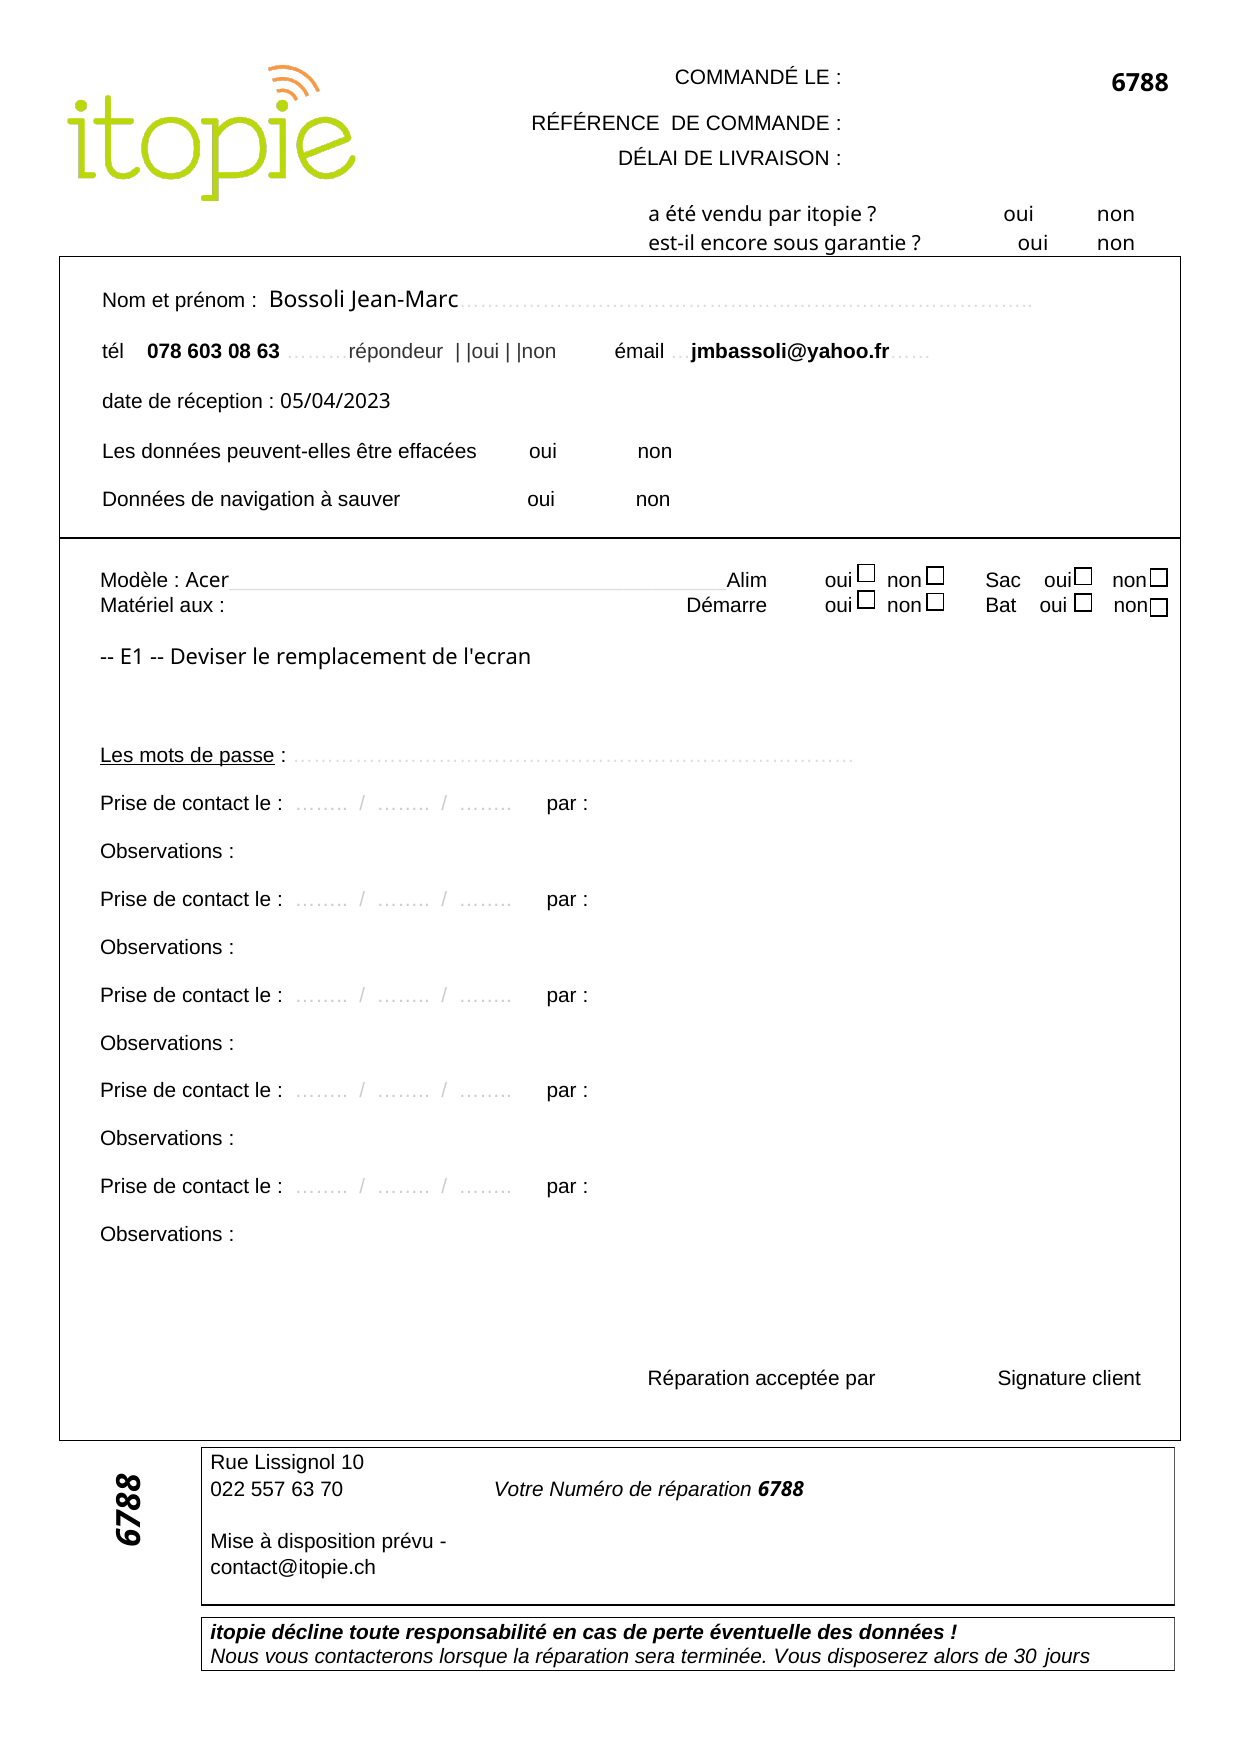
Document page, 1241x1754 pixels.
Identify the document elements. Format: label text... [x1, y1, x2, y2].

text Prise de contact le : …….. / …….. / …….. par : [60, 1075, 1180, 1102]
table_header Rue Lissignol 10 022 557 63 70 Votre Numéro de réparation 6788 Mise à disposition prévu - contact@itopie.ch [195, 1441, 1180, 1611]
text tél 078 603 08 63 ………répondeur | |oui | |non émail …jmbassoli@yahoo.fr…… [60, 335, 1180, 362]
text Modèle : Acer Alim oui non Sac oui non [948, 562, 1180, 590]
text Observations : [60, 1219, 1180, 1246]
text Prise de contact le : …….. / …….. / …….. par : [60, 883, 1180, 911]
text date de réception : 05/04/2023 [60, 383, 1180, 415]
text Nom et prénom : Bossoli Jean-Marc……………………………………………………………………….. [60, 280, 1180, 314]
text Les mots de passe : ……………………………………………………………………… [60, 740, 1180, 767]
text Modèle : Acer Alim oui non Sac oui non [60, 562, 856, 590]
text Prise de contact le : …….. / …….. / …….. par : [60, 788, 1180, 815]
text Modèle : Acer Alim oui non Sac oui non [879, 562, 925, 590]
table_cell DÉLAI DE LIVRAISON : [490, 140, 847, 175]
text Observations : [60, 1027, 1180, 1054]
text -- E1 -- Deviser le remplacement de l'ecran [60, 638, 1180, 671]
text Observations : [60, 1123, 1180, 1150]
table_cell [847, 140, 1180, 175]
text Réparation acceptée par Signature client [60, 1363, 1180, 1390]
table_header 6788 [59, 1441, 195, 1677]
text est-il encore sous garantie ? oui non [59, 228, 1181, 256]
table_cell [847, 105, 1180, 140]
text Matériel aux : Démarre oui non Bat oui non [60, 590, 1180, 617]
text Les données peuvent-elles être effacées oui non [60, 436, 1180, 463]
table_cell RÉFÉRENCE DE COMMANDE : [490, 105, 847, 140]
text Observations : [60, 931, 1180, 958]
table_header COMMANDÉ LE : [490, 59, 847, 104]
table_cell itopie décline toute responsabilité en cas de perte éventuelle des données ! Nous vous contacterons lorsque la réparation sera terminée. Vous disposerez alors de 30 jours [195, 1611, 1180, 1677]
text Observations : [60, 836, 1180, 863]
picture [67, 65, 356, 201]
text Prise de contact le : …….. / …….. / …….. par : [60, 979, 1180, 1006]
text a été vendu par itopie ? oui non [59, 199, 1181, 228]
table_header 6788 [847, 59, 1180, 104]
text Données de navigation à sauver oui non [60, 484, 1180, 511]
text Prise de contact le : …….. / …….. / …….. par : [60, 1171, 1180, 1198]
